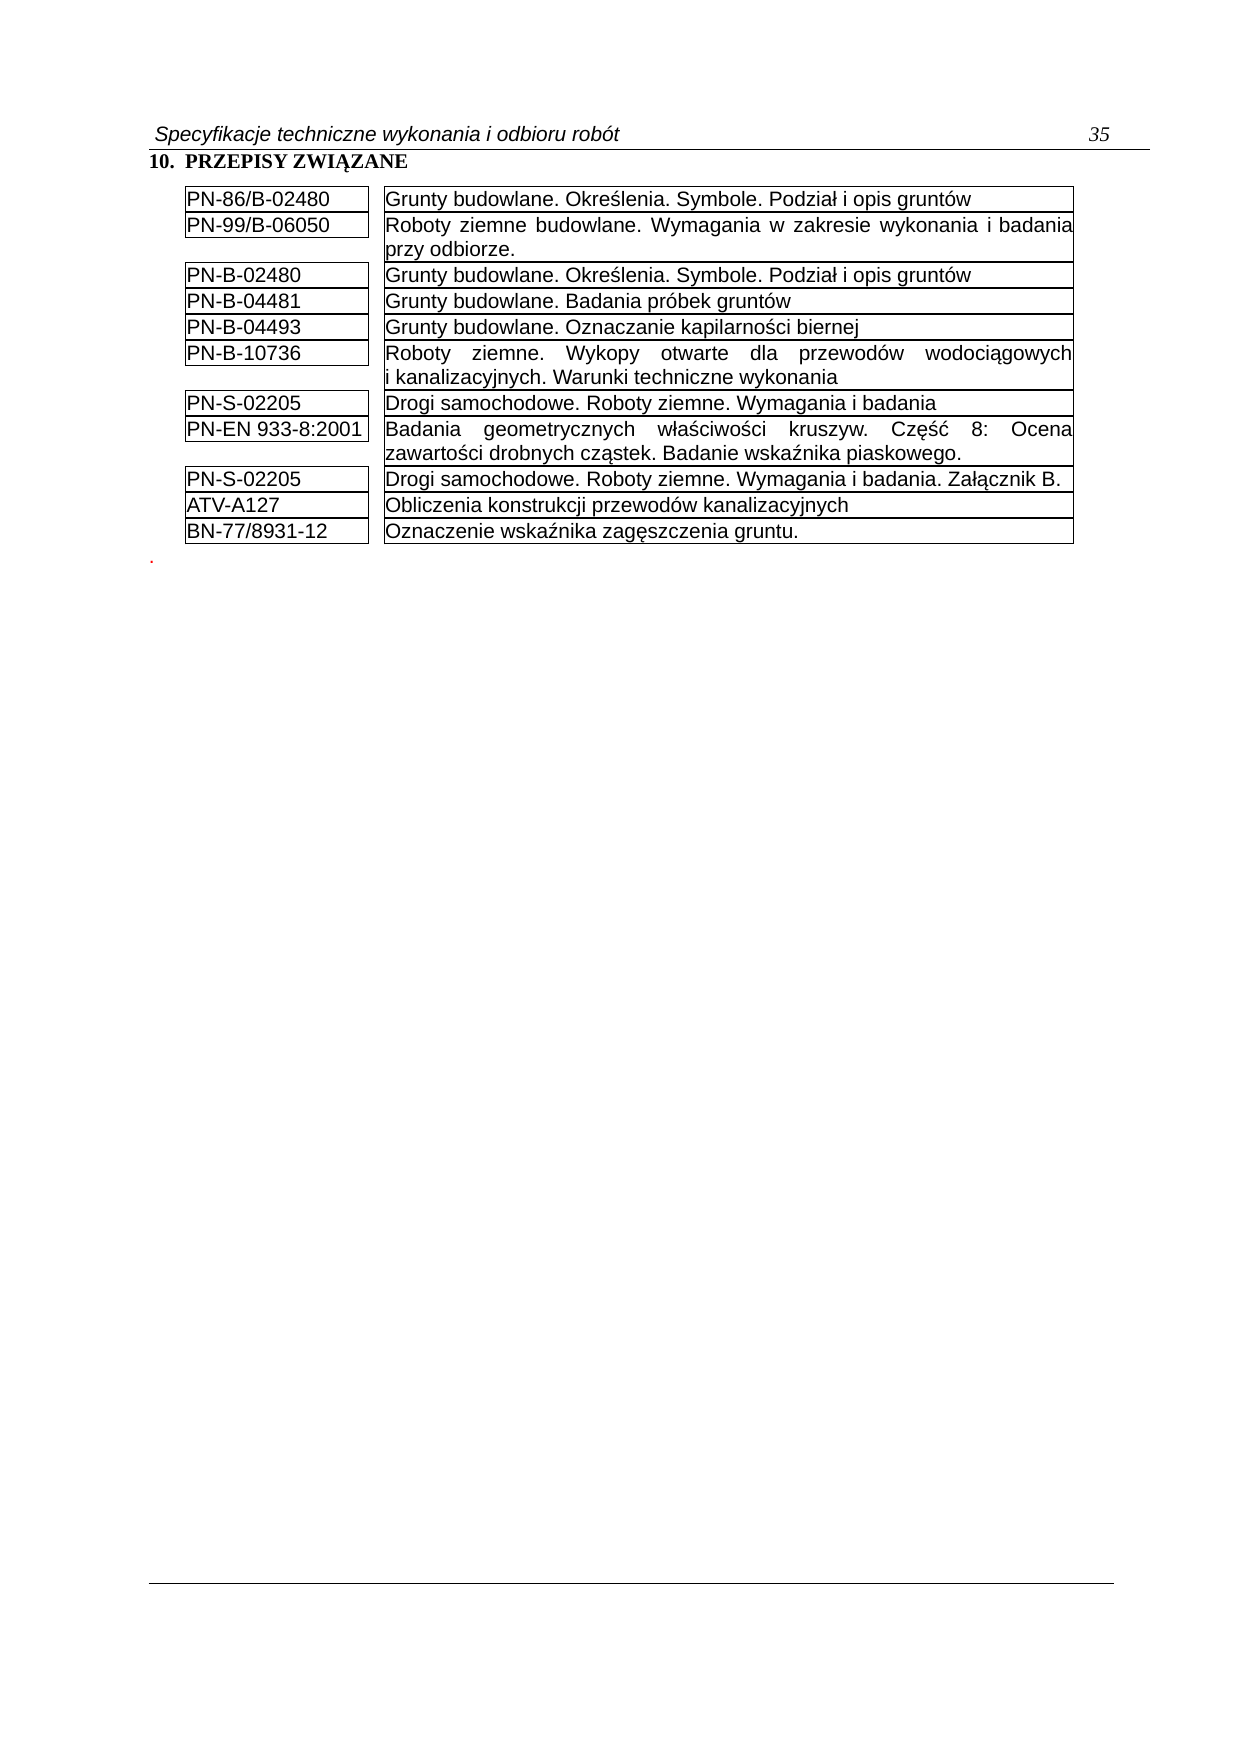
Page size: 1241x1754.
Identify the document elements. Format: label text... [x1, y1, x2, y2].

table_cell ATV-A127 [178, 492, 185, 518]
table_cell PN-99/B-06050 [178, 212, 376, 262]
text . [148, 544, 1152, 568]
table_cell ATV-A127 [369, 492, 376, 518]
table_cell PN-EN 933-8:2001 [178, 416, 376, 466]
table_cell PN-B-10736 [178, 340, 376, 390]
subtitle 10. PRZEPISY ZWIĄZANE [148, 149, 1152, 173]
